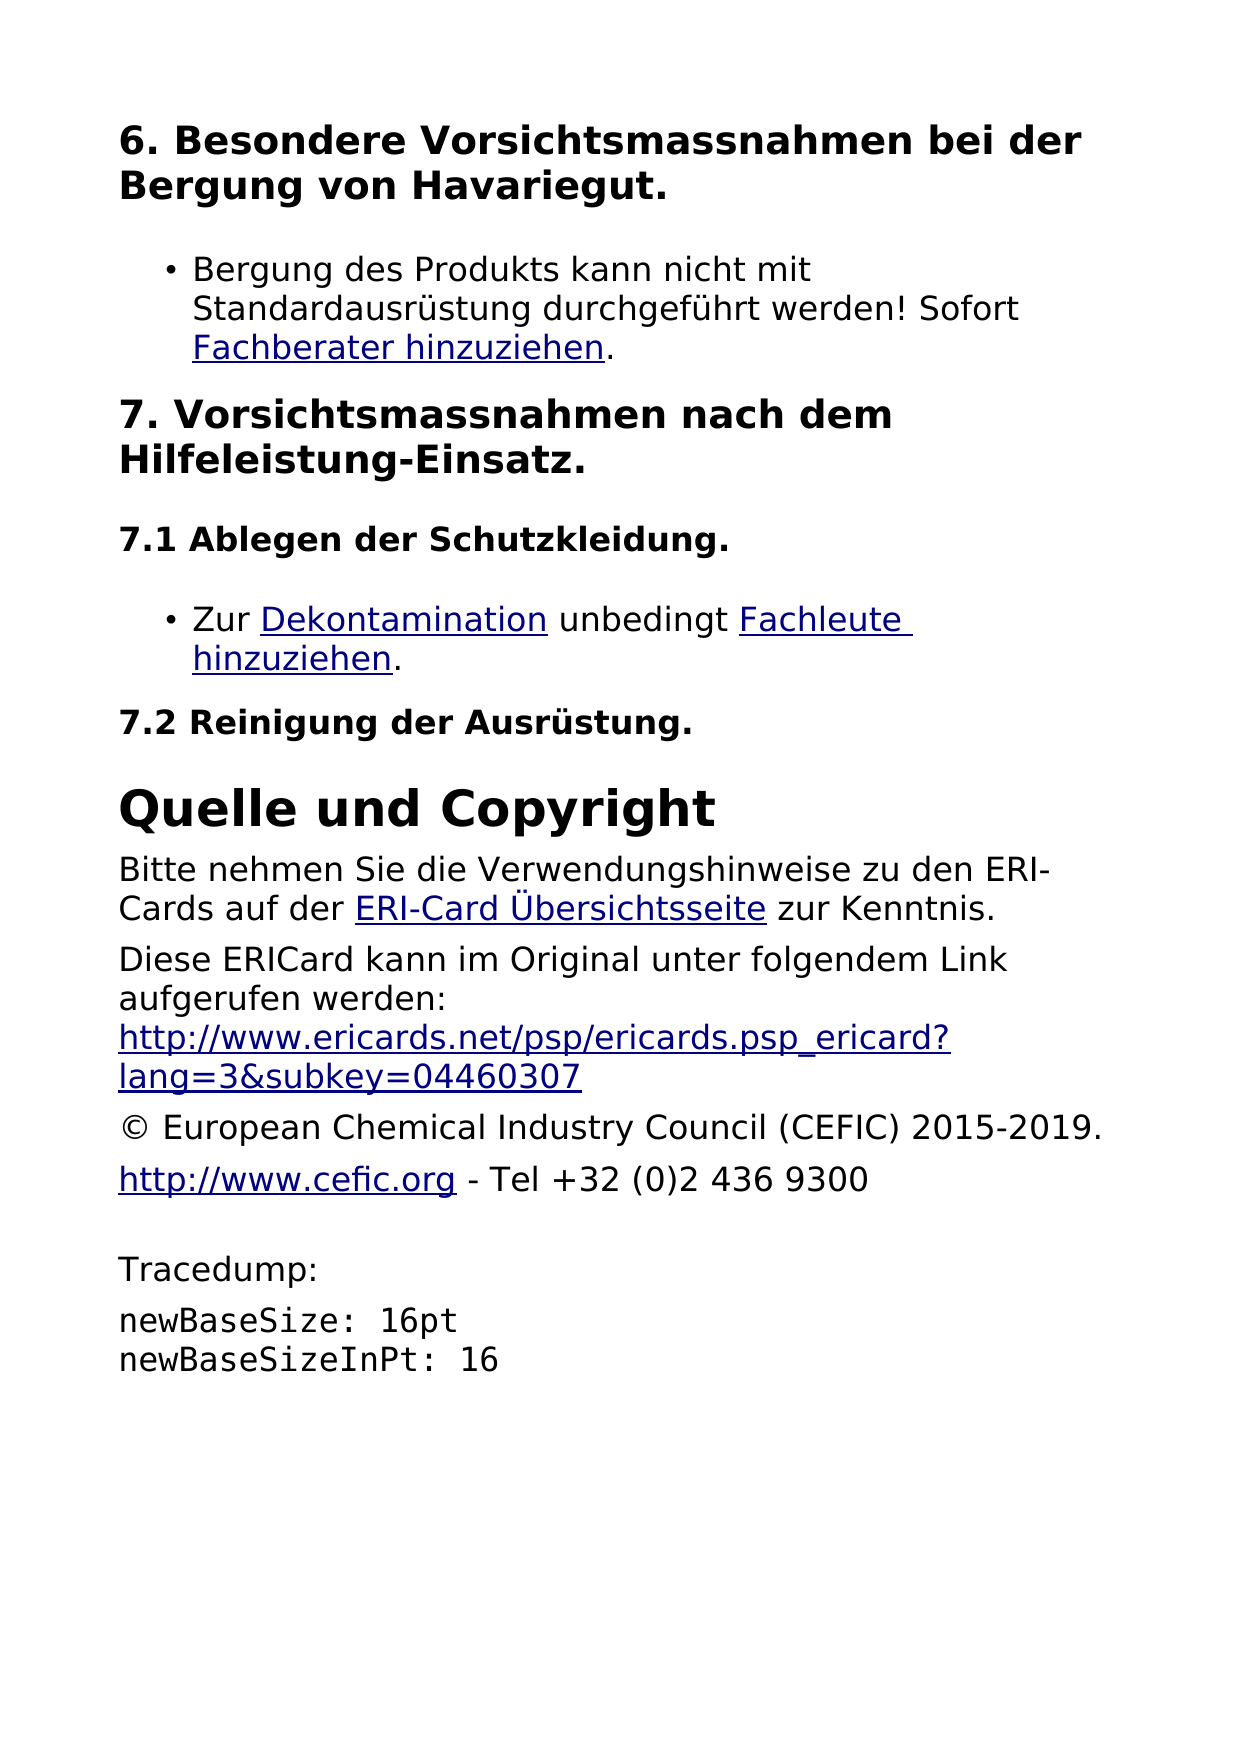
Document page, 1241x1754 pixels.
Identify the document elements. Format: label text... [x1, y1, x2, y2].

text http://www.cefic.org - Tel +32 (0)2 436 9300 [118, 1160, 1122, 1199]
subtitle 7. Vorsichtsmassnahmen nach dem Hilfeleistung-Einsatz. [118, 392, 1122, 482]
subtitle 6. Besondere Vorsichtsmassnahmen bei der Bergung von Havariegut. [118, 118, 1122, 208]
text Bitte nehmen Sie die Verwendungshinweise zu den ERI-Cards auf der ERI-Card Übersichtsseite zur Kenntnis. [118, 851, 1122, 928]
subtitle 7.2 Reinigung der Ausrüstung. [118, 703, 1122, 742]
subtitle Quelle und Copyright [118, 780, 1122, 838]
text newBaseSize: 16pt newBaseSizeInPt: 16 [118, 1302, 1122, 1379]
subtitle 7.1 Ablegen der Schutzkleidung. [118, 520, 1122, 559]
text Diese ERICard kann im Original unter folgendem Link aufgerufen werden: http://www.ericards.net/psp/ericards.psp_ericard?lang=3&subkey=04460307 [118, 941, 1122, 1096]
text Tracedump: [118, 1211, 1122, 1289]
text © European Chemical Industry Council (CEFIC) 2015-2019. [118, 1109, 1122, 1148]
list Bergung des Produkts kann nicht mit Standardausrüstung durchgeführt werden! Sofort Fachberater hinzuziehen. [177, 251, 1122, 367]
list Zur Dekontamination unbedingt Fachleute hinzuziehen. [177, 601, 1122, 678]
